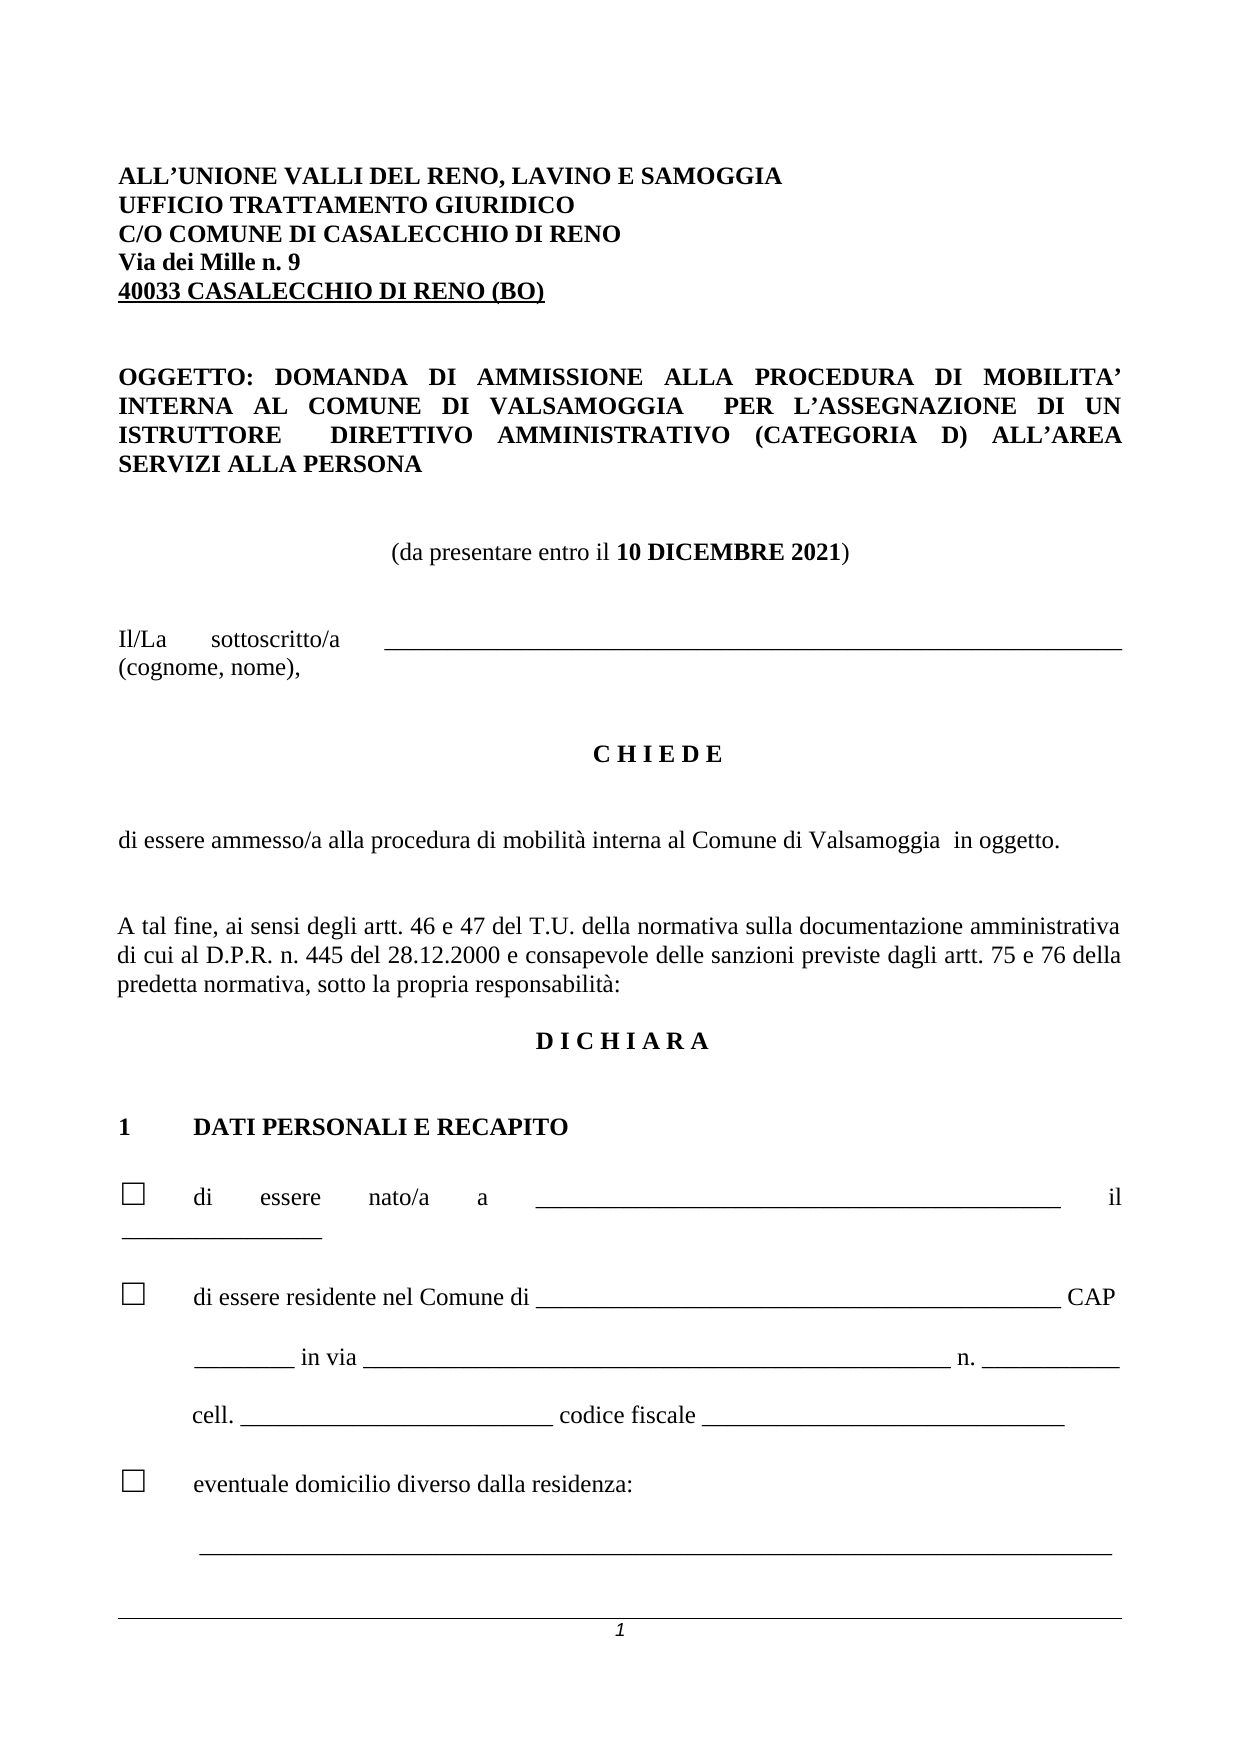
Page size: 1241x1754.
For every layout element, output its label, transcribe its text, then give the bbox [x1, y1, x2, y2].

text cell. _________________________ codice fiscale _____________________________ [192, 1400, 1122, 1429]
text D I C H I A R A [122, 1026, 1122, 1055]
text (da presentare entro il 10 DICEMBRE 2021) [118, 537, 1122, 566]
text C/O COMUNE DI CASALECCHIO DI RENO [118, 219, 1122, 247]
text UFFICIO TRATTAMENTO GIURIDICO [118, 190, 1122, 219]
table_header [111, 104, 620, 132]
text □ eventuale domicilio diverso dalla residenza: [122, 1457, 1122, 1501]
text ALL’UNIONE VALLI DEL RENO, LAVINO E SAMOGGIA [118, 161, 1122, 190]
text 1 DATI PERSONALI E RECAPITO [118, 1112, 1122, 1141]
text _________________________________________________________________________ [193, 1529, 1122, 1558]
text ________ in via _______________________________________________ n. ___________ [194, 1342, 1122, 1371]
text 40033 CASALECCHIO DI RENO (BO) [118, 276, 1122, 305]
text □ di essere residente nel Comune di __________________________________________ CAP [122, 1271, 1122, 1314]
text di essere ammesso/a alla procedura di mobilità interna al Comune di Valsamoggia in oggetto. [118, 825, 1122, 854]
text Il/La sottoscritto/a ___________________________________________________________ (cognome, nome), [118, 624, 1122, 681]
text □ di essere nato/a a __________________________________________ il ________________ [122, 1170, 1122, 1242]
table_header [620, 104, 1129, 132]
text C H I E D E [122, 739, 1122, 767]
text Via dei Mille n. 9 [118, 247, 1122, 276]
text A tal fine, ai sensi degli artt. 46 e 47 del T.U. della normativa sulla documentazione amministrativa di cui al D.P.R. n. 445 del 28.12.2000 e consapevole delle sanzioni previste dagli artt. 75 e 76 della predetta normativa, sotto la propria responsabilità: [117, 911, 1122, 997]
text OGGETTO: DOMANDA DI AMMISSIONE ALLA PROCEDURA DI MOBILITA’ INTERNA AL COMUNE DI VALSAMOGGIA PER L’ASSEGNAZIONE DI UN ISTRUTTORE DIRETTIVO AMMINISTRATIVO (CATEGORIA D) ALL’AREA SERVIZI ALLA PERSONA [118, 362, 1122, 477]
